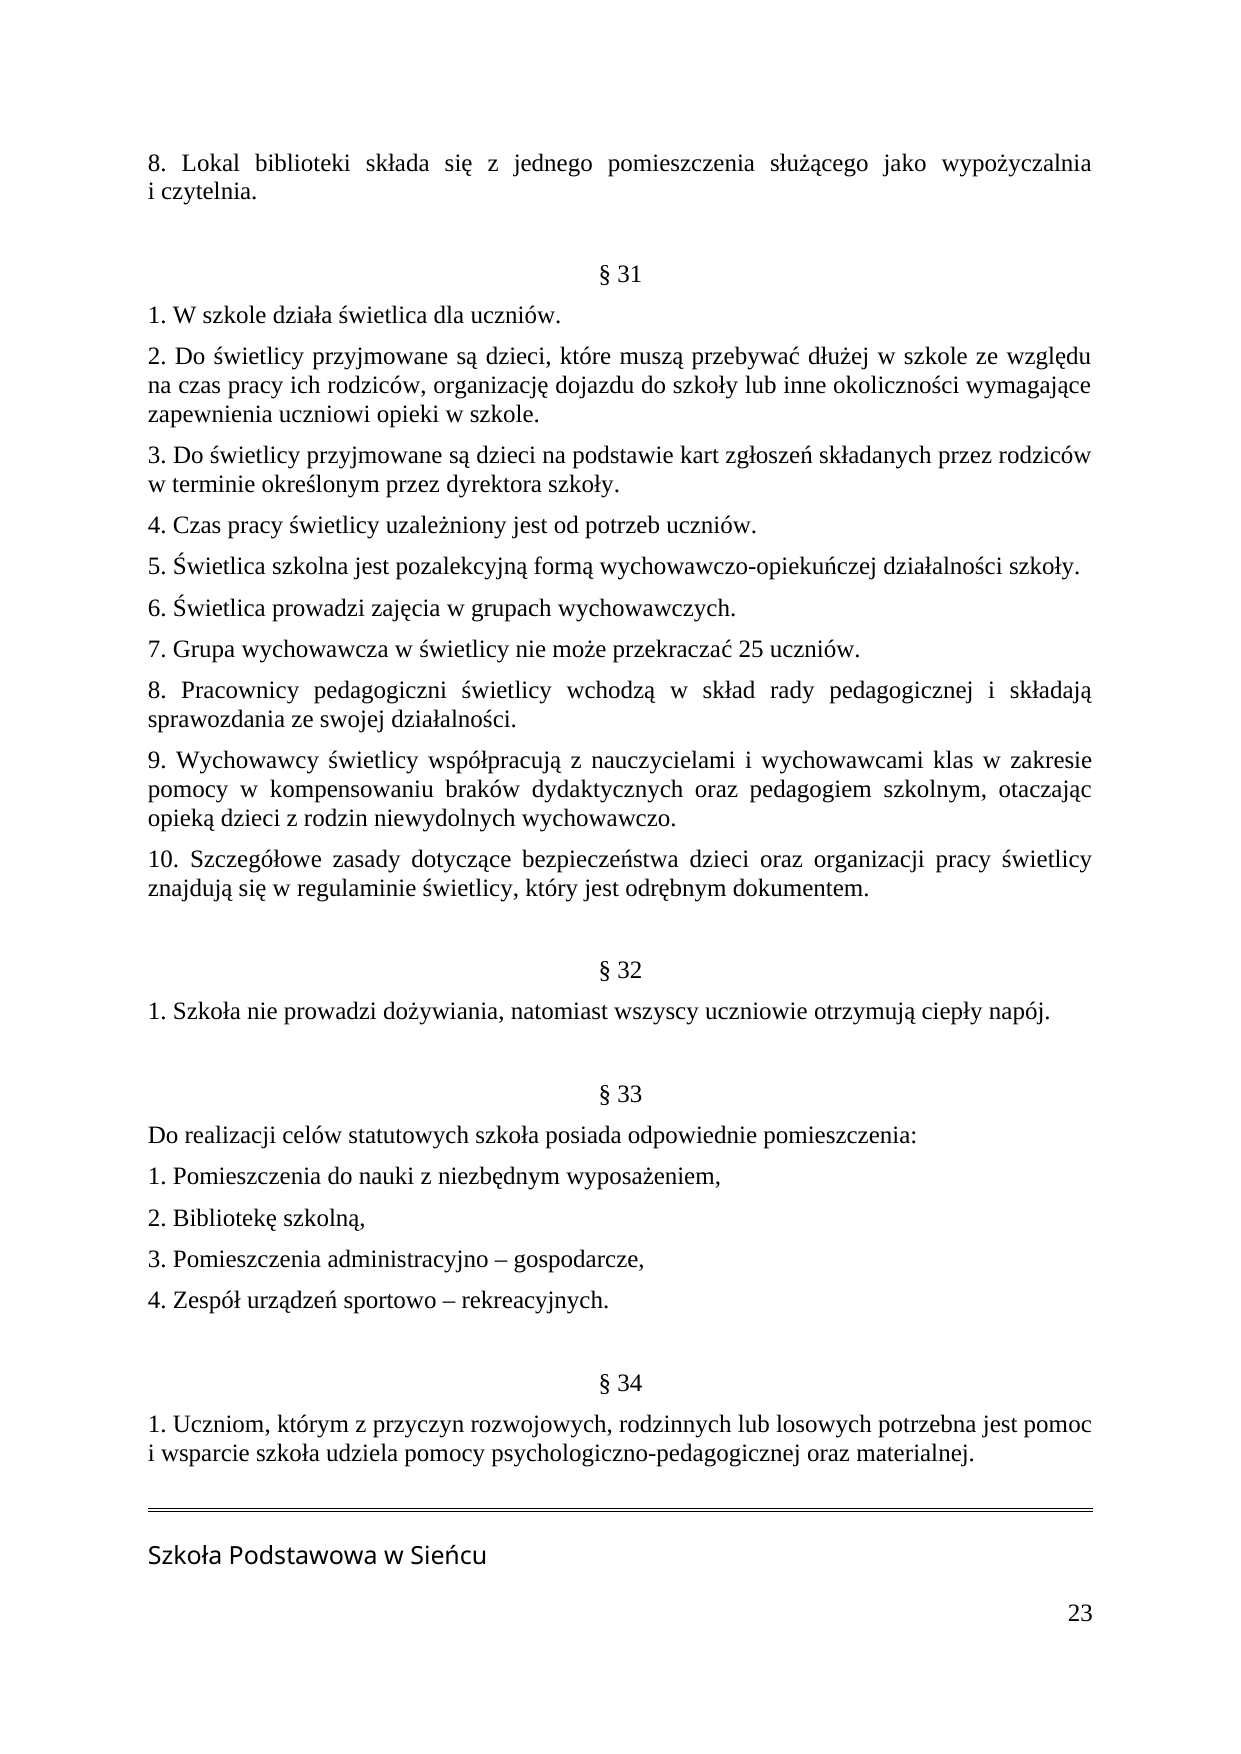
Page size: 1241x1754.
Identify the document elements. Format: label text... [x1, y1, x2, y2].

text 2. Bibliotekę szkolną, [148, 1203, 1093, 1231]
text 1. Uczniom, którym z przyczyn rozwojowych, rodzinnych lub losowych potrzebna jest pomoc i wsparcie szkoła udziela pomocy psychologiczno-pedagogicznej oraz materialnej. [148, 1409, 1093, 1466]
text 1. W szkole działa świetlica dla uczniów. [148, 300, 1093, 329]
text 4. Zespół urządzeń sportowo – rekreacyjnych. [148, 1285, 1093, 1314]
text 3. Pomieszczenia administracyjno – gospodarcze, [148, 1244, 1093, 1273]
text 8. Pracownicy pedagogiczni świetlicy wchodzą w skład rady pedagogicznej i składają sprawozdania ze swojej działalności. [148, 675, 1093, 733]
text 10. Szczegółowe zasady dotyczące bezpieczeństwa dzieci oraz organizacji pracy świetlicy znajdują się w regulaminie świetlicy, który jest odrębnym dokumentem. [148, 844, 1093, 901]
text 9. Wychowawcy świetlicy współpracują z nauczycielami i wychowawcami klas w zakresie pomocy w kompensowaniu braków dydaktycznych oraz pedagogiem szkolnym, otaczając opieką dzieci z rodzin niewydolnych wychowawczo. [148, 745, 1093, 831]
text § 34 [148, 1368, 1093, 1396]
text 4. Czas pracy świetlicy uzależniony jest od potrzeb uczniów. [148, 510, 1093, 539]
text § 32 [148, 955, 1093, 984]
text 2. Do świetlicy przyjmowane są dzieci, które muszą przebywać dłużej w szkole ze względu na czas pracy ich rodziców, organizację dojazdu do szkoły lub inne okoliczności wymagające zapewnienia uczniowi opieki w szkole. [148, 341, 1093, 428]
text § 33 [148, 1079, 1093, 1108]
text 5. Świetlica szkolna jest pozalekcyjną formą wychowawczo-opiekuńczej działalności szkoły. [148, 551, 1093, 580]
text Do realizacji celów statutowych szkoła posiada odpowiednie pomieszczenia: [148, 1120, 1093, 1149]
text 1. Szkoła nie prowadzi dożywiania, natomiast wszyscy uczniowie otrzymują ciepły napój. [148, 996, 1093, 1025]
text 7. Grupa wychowawcza w świetlicy nie może przekraczać 25 uczniów. [148, 634, 1093, 663]
text 3. Do świetlicy przyjmowane są dzieci na podstawie kart zgłoszeń składanych przez rodziców w terminie określonym przez dyrektora szkoły. [148, 440, 1093, 498]
text 1. Pomieszczenia do nauki z niezbędnym wyposażeniem, [148, 1161, 1093, 1190]
text 8. Lokal biblioteki składa się z jednego pomieszczenia służącego jako wypożyczalnia i czytelnia. [148, 148, 1093, 205]
text § 31 [148, 259, 1093, 288]
text 6. Świetlica prowadzi zajęcia w grupach wychowawczych. [148, 593, 1093, 621]
